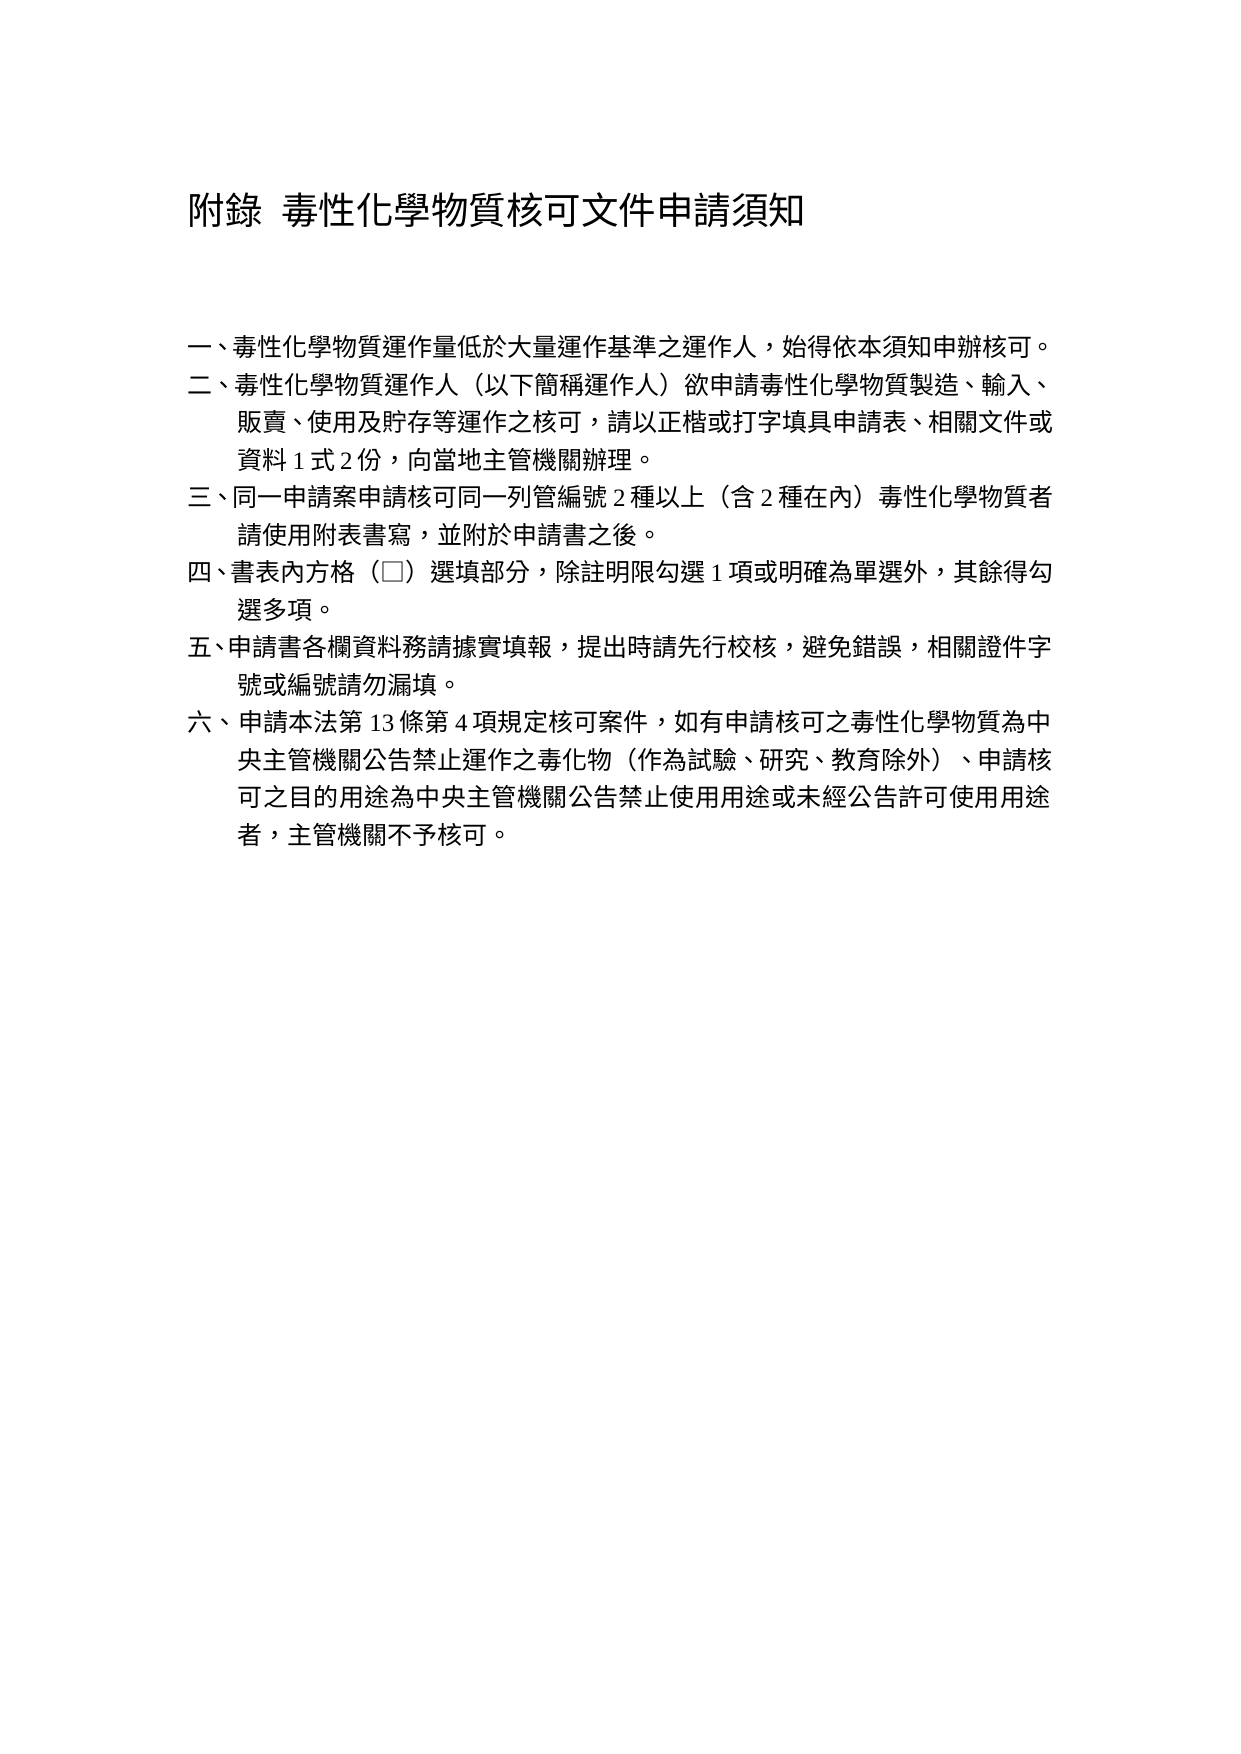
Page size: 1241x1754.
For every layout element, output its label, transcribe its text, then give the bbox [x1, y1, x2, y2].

text 附錄 毒性化學物質核可文件申請須知 [187, 171, 1053, 246]
text 五、申請書各欄資料務請據實填報，提出時請先行校核，避免錯誤，相關證件字號或編號請勿漏填。 [187, 627, 1053, 702]
text 六、申請本法第13條第4項規定核可案件，如有申請核可之毒性化學物質為中央主管機關公告禁止運作之毒化物（作為試驗、研究、教育除外）、申請核可之目的用途為中央主管機關公告禁止使用用途或未經公告許可使用用途者，主管機關不予核可。 [187, 702, 1053, 852]
text 一、毒性化學物質運作量低於大量運作基準之運作人，始得依本須知申辦核可。 [187, 327, 1053, 364]
text 二、毒性化學物質運作人（以下簡稱運作人）欲申請毒性化學物質製造、輸入、販賣、使用及貯存等運作之核可，請以正楷或打字填具申請表、相關文件或資料1式2份，向當地主管機關辦理。 [187, 364, 1053, 477]
text 四、書表內方格（□）選填部分，除註明限勾選1項或明確為單選外，其餘得勾選多項。 [187, 552, 1053, 627]
text 三、同一申請案申請核可同一列管編號2種以上（含2種在內）毒性化學物質者，請使用附表書寫，並附於申請書之後。 [187, 477, 1053, 552]
